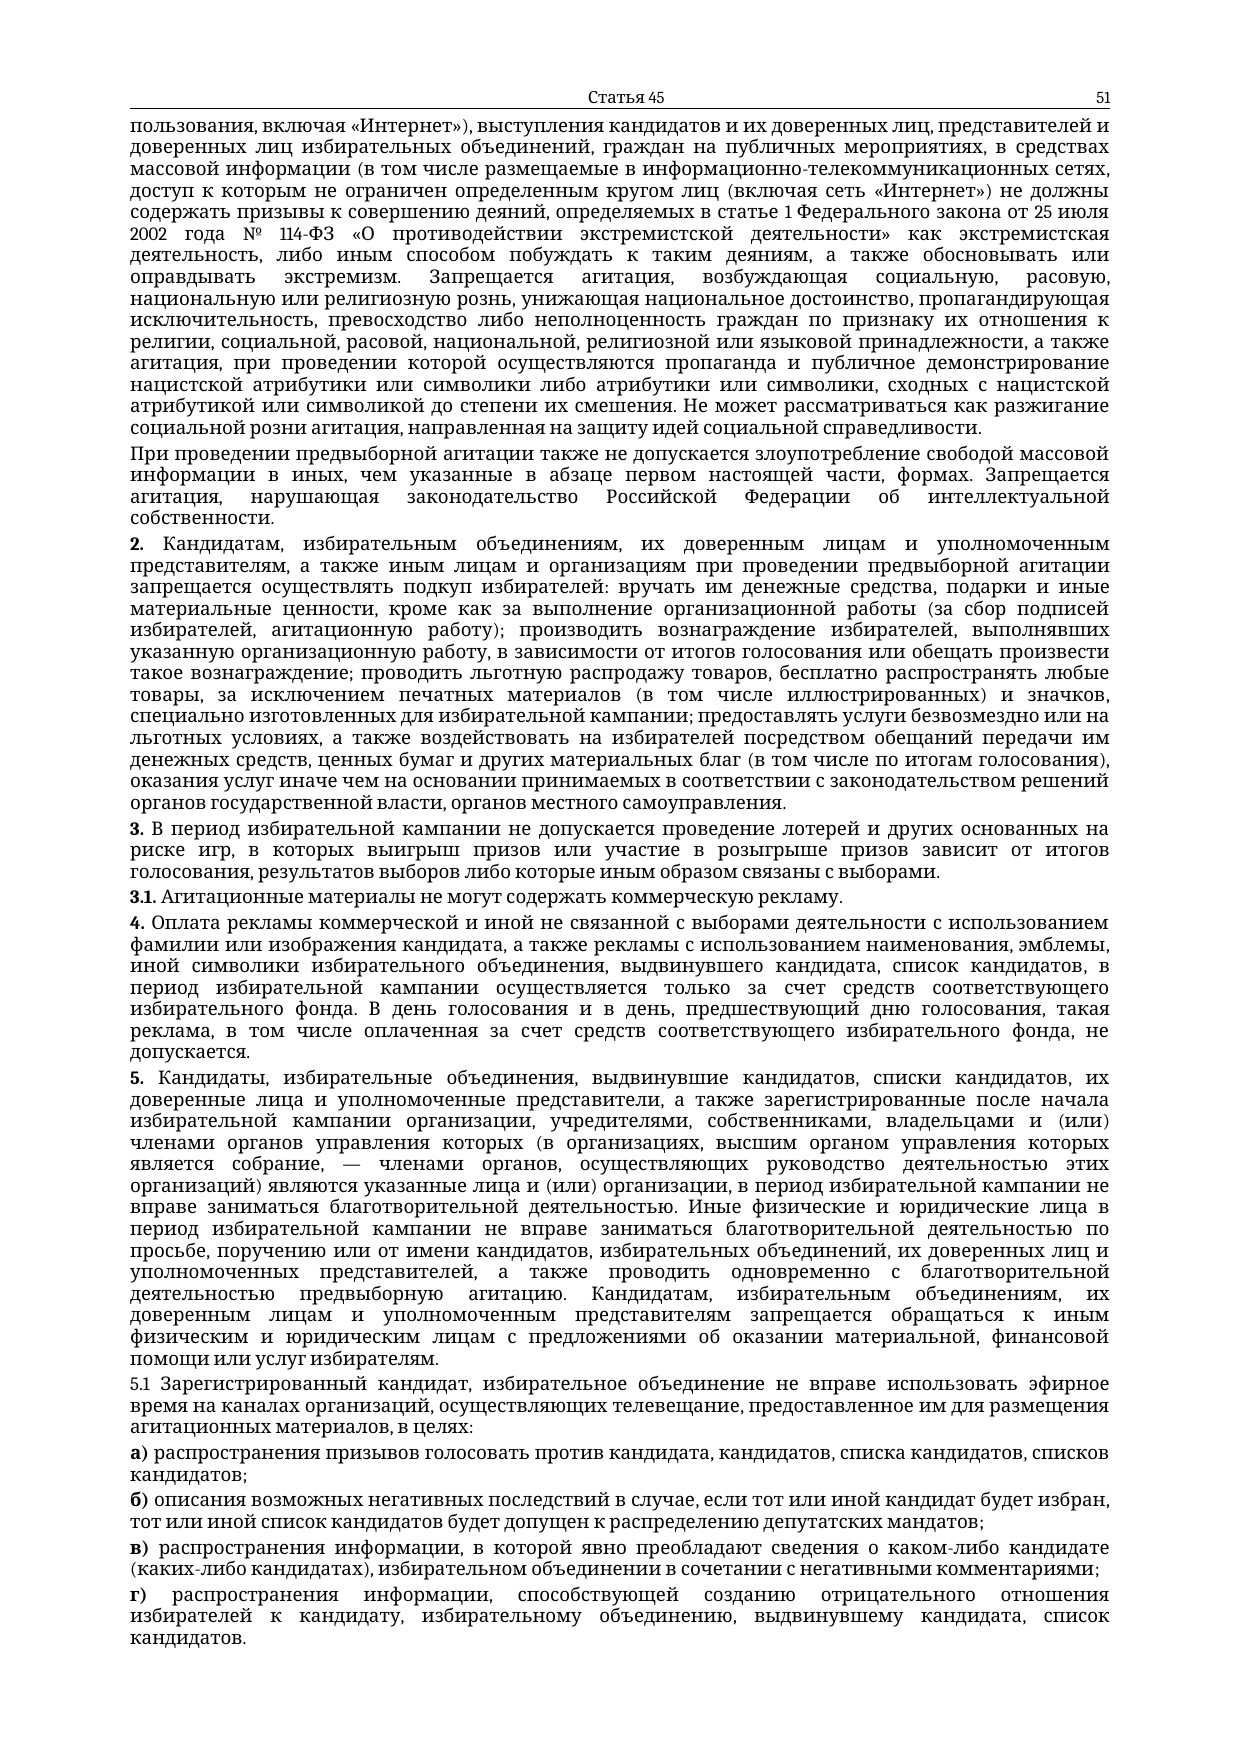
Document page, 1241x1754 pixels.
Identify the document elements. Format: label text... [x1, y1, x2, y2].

text г) распространения информации, способствующей созданию отрицательного отношения избирателей к кандидату, избирательному объединению, выдвинувшему кандидата, список кандидатов. [130, 1584, 1110, 1649]
text пользования, включая «Интернет»), выступления кандидатов и их доверенных лиц, представителей и доверенных лиц избирательных объединений, граждан на публичных мероприятиях, в средствах массовой информации (в том числе размещаемые в информационно-телекоммуникационных сетях, доступ к которым не ограничен определенным кругом лиц (включая сеть «Интернет») не должны содержать призывы к совершению деяний, определяемых в статье 1 Федерального закона от 25 июля 2002 года № 114-ФЗ «О противодействии экстремистской деятельности» как экстремистская деятельность, либо иным способом побуждать к таким деяниям, а также обосновывать или оправдывать экстремизм. Запрещается агитация, возбуждающая социальную, расовую, национальную или религиозную рознь, унижающая национальное достоинство, пропагандирующая исключительность, превосходство либо неполноценность граждан по признаку их отношения к религии, социальной, расовой, национальной, религиозной или языковой принадлежности, а также агитация, при проведении которой осуществляются пропаганда и публичное демонстрирование нацистской атрибутики или символики либо атрибутики или символики, сходных с нацистской атрибутикой или символикой до степени их смешения. Не может рассматриваться как разжигание социальной розни агитация, направленная на защиту идей социальной справедливости. [130, 116, 1110, 439]
text 3. В период избирательной кампании не допускается проведение лотерей и других основанных на риске игр, в которых выигрыш призов или участие в розыгрыше призов зависит от итогов голосования, результатов выборов либо которые иным образом связаны с выборами. [130, 818, 1110, 883]
text 5.1 Зарегистрированный кандидат, избирательное объединение не вправе использовать эфирное время на каналах организаций, осуществляющих телевещание, предоставленное им для размещения агитационных материалов, в целях: [130, 1374, 1110, 1438]
text 3.1. Агитационные материалы не могут содержать коммерческую рекламу. [130, 887, 1110, 908]
text 2. Кандидатам, избирательным объединениям, их доверенным лицам и уполномоченным представителям, а также иным лицам и организациям при проведении предвыборной агитации запрещается осуществлять подкуп избирателей: вручать им денежные средства, подарки и иные материальные ценности, кроме как за выполнение организационной работы (за сбор подписей избирателей, агитационную работу); производить вознаграждение избирателей, выполнявших указанную организационную работу, в зависимости от итогов голосования или обещать произвести такое вознаграждение; проводить льготную распродажу товаров, бесплатно распространять любые товары, за исключением печатных материалов (в том числе иллюстрированных) и значков, специально изготовленных для избирательной кампании; предоставлять услуги безвозмездно или на льготных условиях, а также воздействовать на избирателей посредством обещаний передачи им денежных средств, ценных бумаг и других материальных благ (в том числе по итогам голосования), оказания услуг иначе чем на основании принимаемых в соответствии с законодательством решений органов государственной власти, органов местного самоуправления. [130, 533, 1110, 814]
text 5. Кандидаты, избирательные объединения, выдвинувшие кандидатов, списки кандидатов, их доверенные лица и уполномоченные представители, а также зарегистрированные после начала избирательной кампании организации, учредителями, собственниками, владельцами и (или) членами органов управления которых (в организациях, высшим органом управления которых является собрание, — членами органов, осуществляющих руководство деятельностью этих организаций) являются указанные лица и (или) организации, в период избирательной кампании не вправе заниматься благотворительной деятельностью. Иные физические и юридические лица в период избирательной кампании не вправе заниматься благотворительной деятельностью по просьбе, поручению или от имени кандидатов, избирательных объединений, их доверенных лиц и уполномоченных представителей, а также проводить одновременно с благотворительной деятельностью предвыборную агитацию. Кандидатам, избирательным объединениям, их доверенным лицам и уполномоченным представителям запрещается обращаться к иным физическим и юридическим лицам с предложениями об оказании материальной, финансовой помощи или услуг избирателям. [130, 1068, 1110, 1369]
text При проведении предвыборной агитации также не допускается злоупотребление свободой массовой информации в иных, чем указанные в абзаце первом настоящей части, формах. Запрещается агитация, нарушающая законодательство Российской Федерации об интеллектуальной собственности. [130, 443, 1110, 529]
text 4. Оплата рекламы коммерческой и иной не связанной с выборами деятельности с использованием фамилии или изображения кандидата, а также рекламы с использованием наименования, эмблемы, иной символики избирательного объединения, выдвинувшего кандидата, список кандидатов, в период избирательной кампании осуществляется только за счет средств соответствующего избирательного фонда. В день голосования и в день, предшествующий дню голосования, такая реклама, в том числе оплаченная за счет средств соответствующего избирательного фонда, не допускается. [130, 913, 1110, 1063]
text в) распространения информации, в которой явно преобладают сведения о каком-либо кандидате (каких-либо кандидатах), избирательном объединении в сочетании с негативными комментариями; [130, 1537, 1110, 1580]
text б) описания возможных негативных последствий в случае, если тот или иной кандидат будет избран, тот или иной список кандидатов будет допущен к распределению депутатских мандатов; [130, 1490, 1110, 1533]
text а) распространения призывов голосовать против кандидата, кандидатов, списка кандидатов, списков кандидатов; [130, 1443, 1110, 1486]
